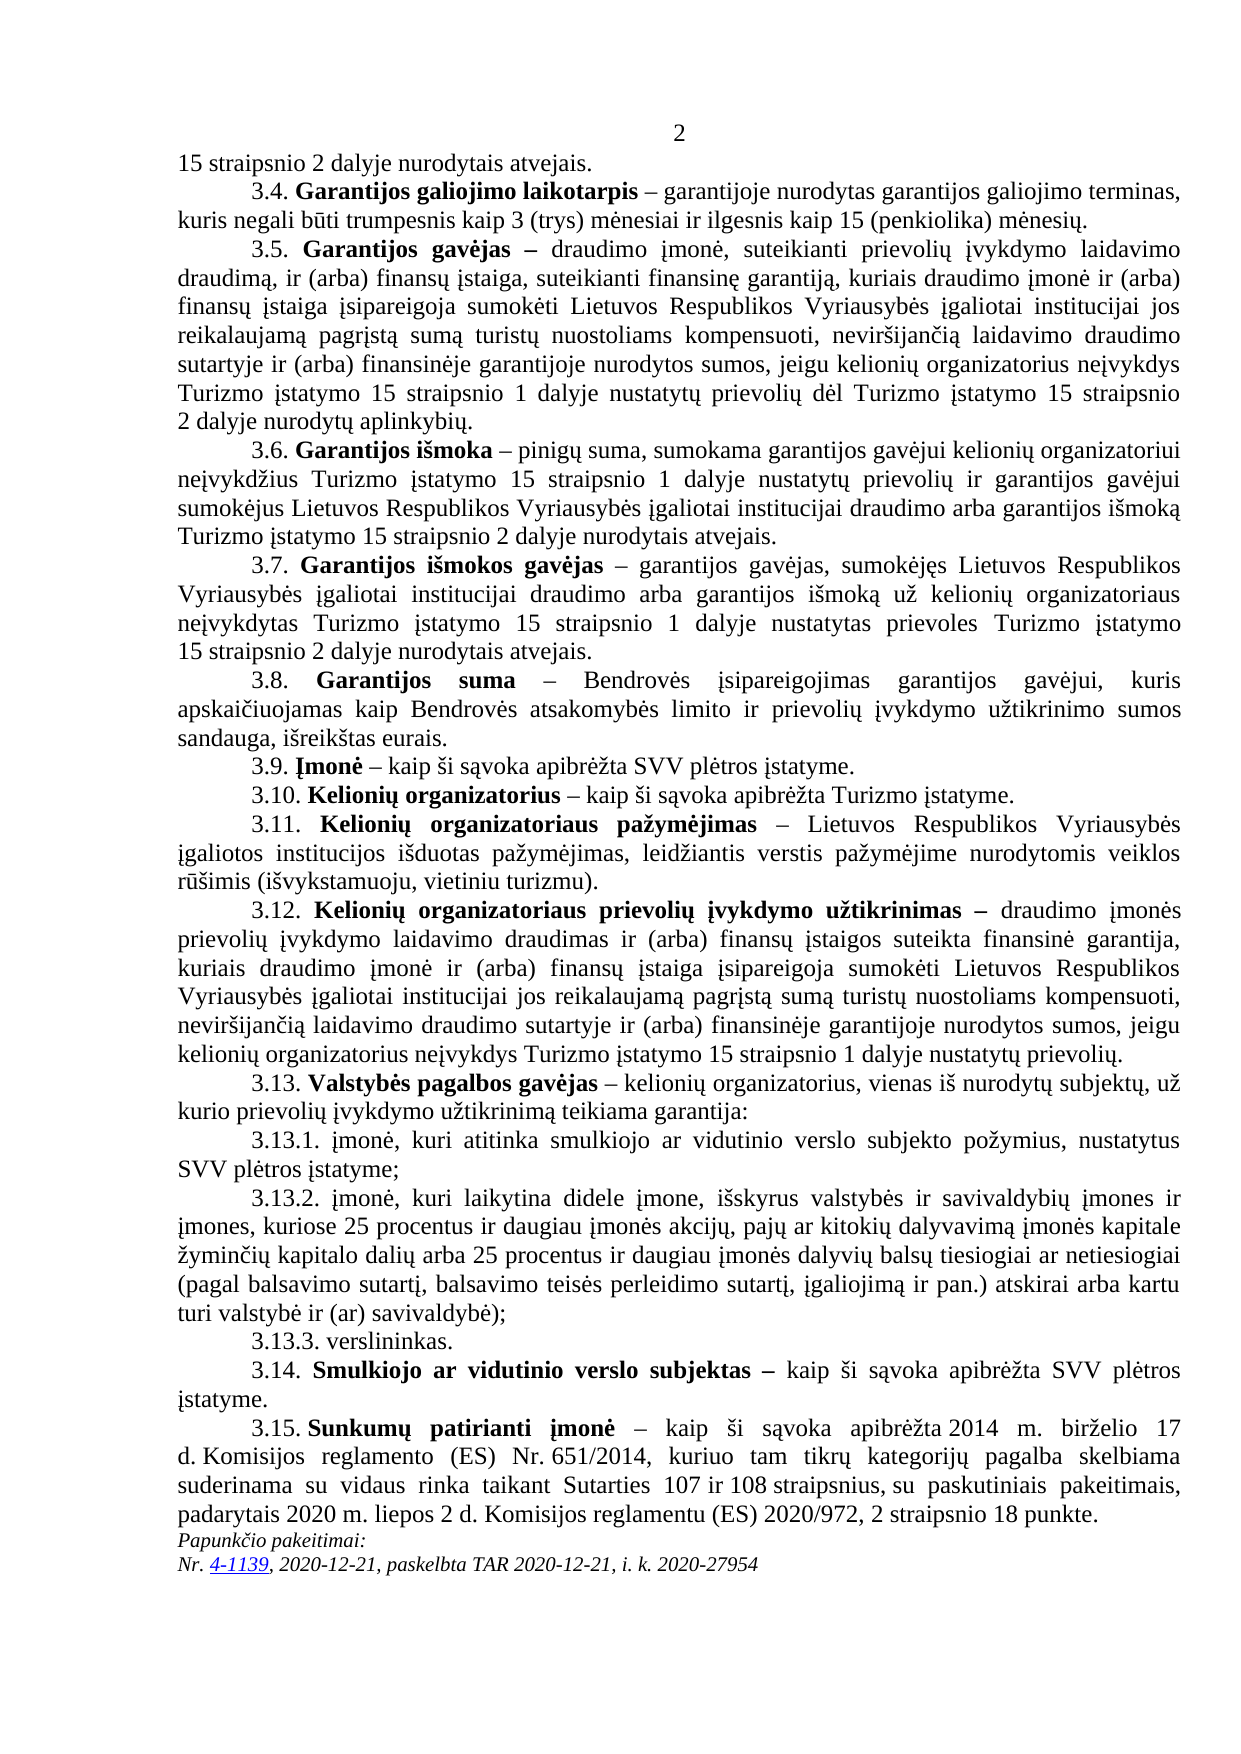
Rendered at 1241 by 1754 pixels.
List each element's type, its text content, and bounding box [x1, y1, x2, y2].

text 3.8. Garantijos suma – Bendrovės įsipareigojimas garantijos gavėjui, kuris apskaičiuojamas kaip Bendrovės atsakomybės limito ir prievolių įvykdymo užtikrinimo sumos sandauga, išreikštas eurais. [177, 665, 1181, 751]
text 3.15. Sunkumų patirianti įmonė – kaip ši sąvoka apibrėžta 2014 m. birželio 17 d. Komisijos reglamento (ES) Nr. 651/2014, kuriuo tam tikrų kategorijų pagalba skelbiama suderinama su vidaus rinka taikant Sutarties 107 ir 108 straipsnius, su paskutiniais pakeitimais, padarytais 2020 m. liepos 2 d. Komisijos reglamentu (ES) 2020/972, 2 straipsnio 18 punkte. [177, 1413, 1181, 1528]
text Papunkčio pakeitimai: [177, 1528, 1181, 1552]
text 3.4. Garantijos galiojimo laikotarpis – garantijoje nurodytas garantijos galiojimo terminas, kuris negali būti trumpesnis kaip 3 (trys) mėnesiai ir ilgesnis kaip 15 (penkiolika) mėnesių. [177, 176, 1181, 234]
text Nr. 4-1139, 2020-12-21, paskelbta TAR 2020-12-21, i. k. 2020-27954 [177, 1552, 1181, 1576]
text 3.7. Garantijos išmokos gavėjas – garantijos gavėjas, sumokėjęs Lietuvos Respublikos Vyriausybės įgaliotai institucijai draudimo arba garantijos išmoką už kelionių organizatoriaus neįvykdytas Turizmo įstatymo 15 straipsnio 1 dalyje nustatytas prievoles Turizmo įstatymo 15 straipsnio 2 dalyje nurodytais atvejais. [177, 550, 1181, 665]
text 15 straipsnio 2 dalyje nurodytais atvejais. [177, 148, 1181, 176]
text 3.10. Kelionių organizatorius – kaip ši sąvoka apibrėžta Turizmo įstatyme. [177, 780, 1181, 809]
text 3.12. Kelionių organizatoriaus prievolių įvykdymo užtikrinimas – draudimo įmonės prievolių įvykdymo laidavimo draudimas ir (arba) finansų įstaigos suteikta finansinė garantija, kuriais draudimo įmonė ir (arba) finansų įstaiga įsipareigoja sumokėti Lietuvos Respublikos Vyriausybės įgaliotai institucijai jos reikalaujamą pagrįstą sumą turistų nuostoliams kompensuoti, neviršijančią laidavimo draudimo sutartyje ir (arba) finansinėje garantijoje nurodytos sumos, jeigu kelionių organizatorius neįvykdys Turizmo įstatymo 15 straipsnio 1 dalyje nustatytų prievolių. [177, 895, 1181, 1068]
text 3.14. Smulkiojo ar vidutinio verslo subjektas – kaip ši sąvoka apibrėžta SVV plėtros įstatyme. [177, 1355, 1181, 1413]
text 3.13. Valstybės pagalbos gavėjas – kelionių organizatorius, vienas iš nurodytų subjektų, už kurio prievolių įvykdymo užtikrinimą teikiama garantija: [177, 1068, 1181, 1125]
text 3.13.1. įmonė, kuri atitinka smulkiojo ar vidutinio verslo subjekto požymius, nustatytus SVV plėtros įstatyme; [177, 1125, 1181, 1183]
text 3.5. Garantijos gavėjas – draudimo įmonė, suteikianti prievolių įvykdymo laidavimo draudimą, ir (arba) finansų įstaiga, suteikianti finansinę garantiją, kuriais draudimo įmonė ir (arba) finansų įstaiga įsipareigoja sumokėti Lietuvos Respublikos Vyriausybės įgaliotai institucijai jos reikalaujamą pagrįstą sumą turistų nuostoliams kompensuoti, neviršijančią laidavimo draudimo sutartyje ir (arba) finansinėje garantijoje nurodytos sumos, jeigu kelionių organizatorius neįvykdys Turizmo įstatymo 15 straipsnio 1 dalyje nustatytų prievolių dėl Turizmo įstatymo 15 straipsnio 2 dalyje nurodytų aplinkybių. [177, 234, 1181, 435]
text 3.9. Įmonė – kaip ši sąvoka apibrėžta SVV plėtros įstatyme. [177, 751, 1181, 780]
text 3.11. Kelionių organizatoriaus pažymėjimas – Lietuvos Respublikos Vyriausybės įgaliotos institucijos išduotas pažymėjimas, leidžiantis verstis pažymėjime nurodytomis veiklos rūšimis (išvykstamuoju, vietiniu turizmu). [177, 809, 1181, 895]
text 3.13.3. verslininkas. [177, 1326, 1181, 1355]
text 3.13.2. įmonė, kuri laikytina didele įmone, išskyrus valstybės ir savivaldybių įmones ir įmones, kuriose 25 procentus ir daugiau įmonės akcijų, pajų ar kitokių dalyvavimą įmonės kapitale žyminčių kapitalo dalių arba 25 procentus ir daugiau įmonės dalyvių balsų tiesiogiai ar netiesiogiai (pagal balsavimo sutartį, balsavimo teisės perleidimo sutartį, įgaliojimą ir pan.) atskirai arba kartu turi valstybė ir (ar) savivaldybė); [177, 1183, 1181, 1326]
text 3.6. Garantijos išmoka – pinigų suma, sumokama garantijos gavėjui kelionių organizatoriui neįvykdžius Turizmo įstatymo 15 straipsnio 1 dalyje nustatytų prievolių ir garantijos gavėjui sumokėjus Lietuvos Respublikos Vyriausybės įgaliotai institucijai draudimo arba garantijos išmoką Turizmo įstatymo 15 straipsnio 2 dalyje nurodytais atvejais. [177, 435, 1181, 550]
